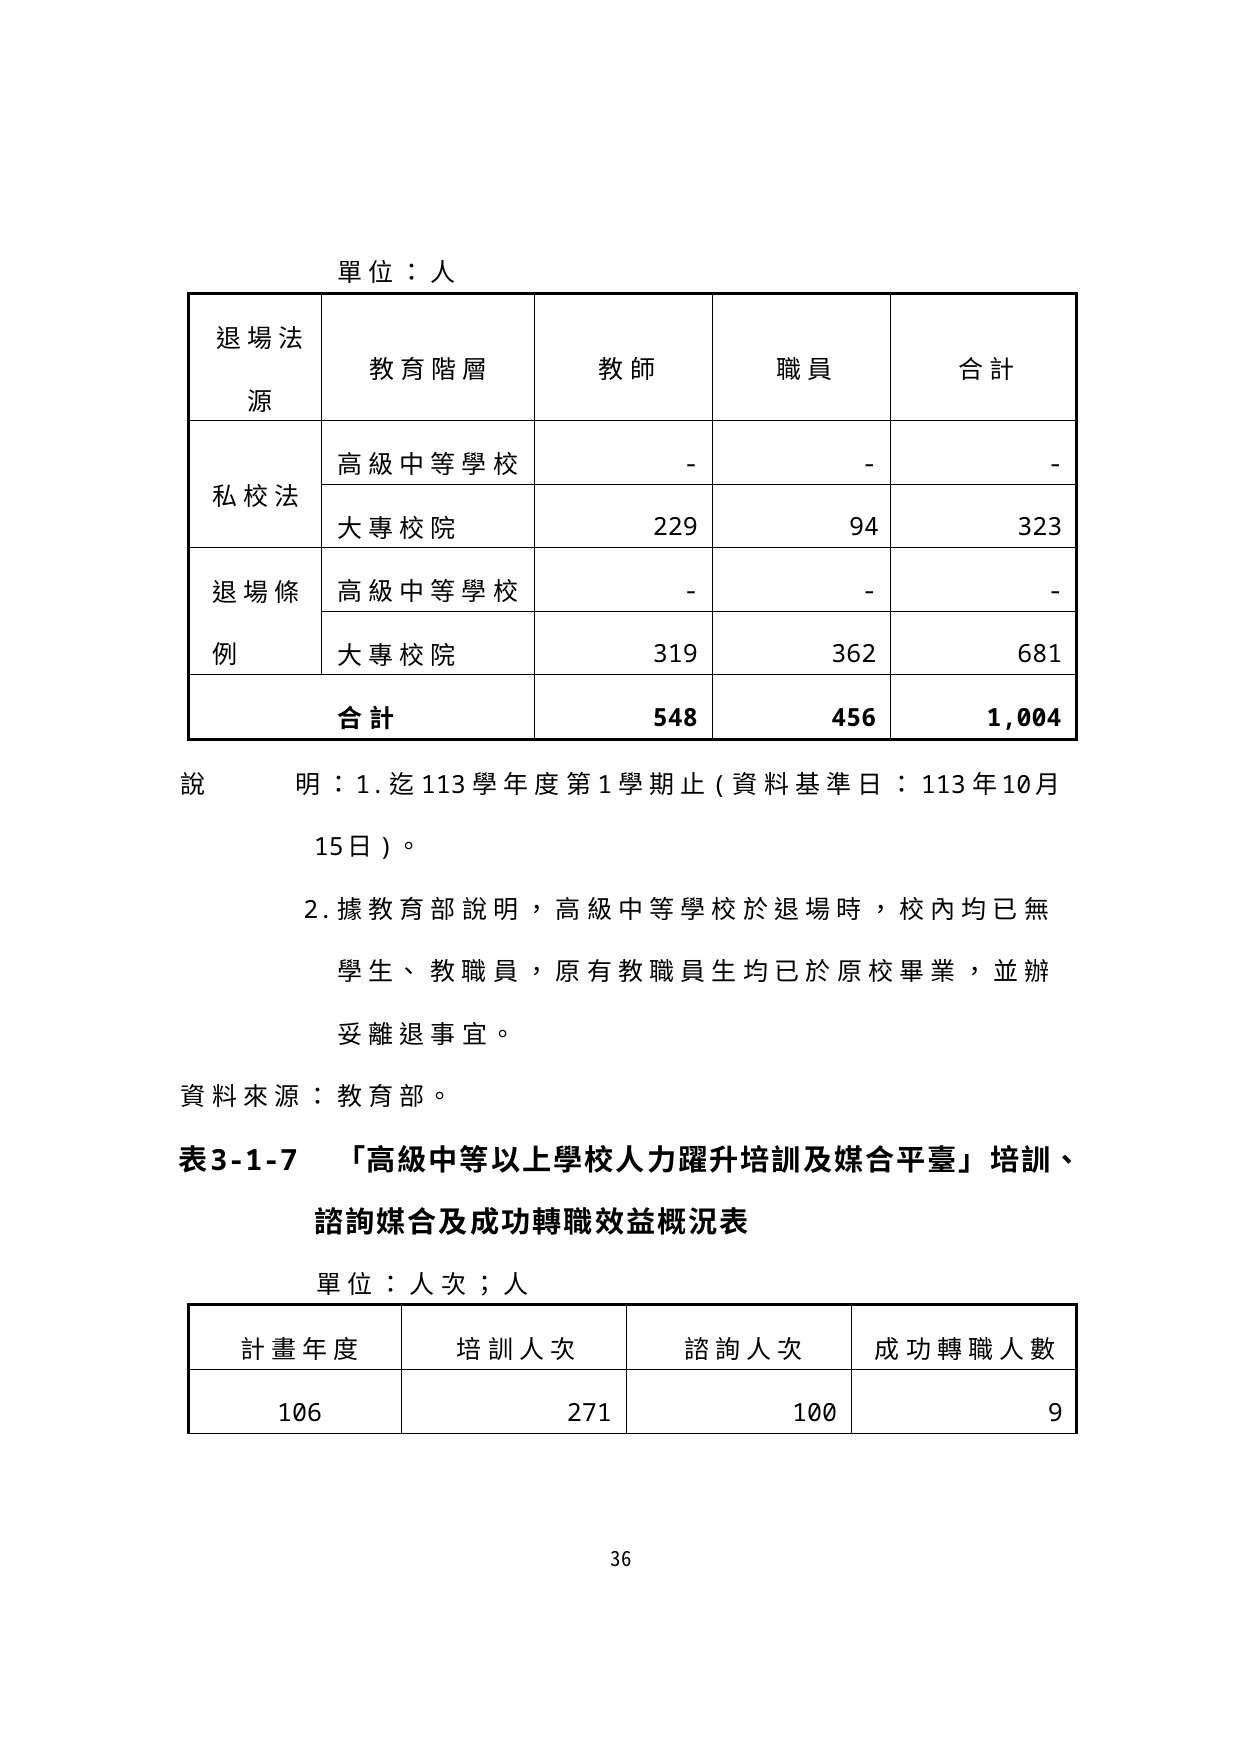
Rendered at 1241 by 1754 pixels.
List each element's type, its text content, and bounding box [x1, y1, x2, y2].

table_cell 548 [535, 675, 712, 738]
table_cell 229 [535, 485, 712, 547]
table_cell 大專校院 [322, 485, 534, 547]
table_header 職員 [713, 295, 890, 420]
table_cell 9 [852, 1370, 1075, 1432]
table_header 退場法源 [190, 295, 321, 420]
table_header 培訓人次 [402, 1306, 626, 1369]
table_cell 681 [891, 612, 1075, 674]
table_cell 私校法 [190, 421, 321, 547]
text 單位：人 [177, 229, 1063, 292]
text 說 明：1.迄113學年度第1學期止(資料基準日：113年10月15日)。 [177, 741, 1063, 866]
table_header 合計 [891, 295, 1075, 420]
table_cell 高級中等學校 [322, 548, 534, 611]
text 2.據教育部說明，高級中等學校於退場時，校內均已無學生、教職員，原有教職員生均已於原校畢業，並辦妥離退事宜。 [301, 866, 1063, 1053]
table_cell 高級中等學校 [322, 421, 534, 483]
table_cell - [713, 421, 890, 483]
table_cell 323 [891, 485, 1075, 547]
table_cell - [535, 421, 712, 483]
table_cell 319 [535, 612, 712, 674]
table_cell 退場條例 [190, 548, 321, 674]
table_cell - [891, 421, 1075, 483]
table_cell 271 [402, 1370, 626, 1432]
table_cell - [713, 548, 890, 611]
table_cell 大專校院 [322, 612, 534, 674]
table_cell - [535, 548, 712, 611]
table_cell 94 [713, 485, 890, 547]
table_cell 106 [190, 1370, 401, 1432]
text 資料來源：教育部。 [177, 1053, 1063, 1116]
table_cell 100 [627, 1370, 851, 1432]
table_header 教育階層 [322, 295, 534, 420]
table_cell 456 [713, 675, 890, 738]
table_cell 362 [713, 612, 890, 674]
table_header 成功轉職人數 [852, 1306, 1075, 1369]
table_header 諮詢人次 [627, 1306, 851, 1369]
table_header 教師 [535, 295, 712, 420]
table_header 計畫年度 [190, 1306, 401, 1369]
text 表3-1-7 「高級中等以上學校人力躍升培訓及媒合平臺」培訓、諮詢媒合及成功轉職效益概況表 單位：人次；人 [177, 1116, 1063, 1303]
table_cell - [891, 548, 1075, 611]
table_cell 1,004 [891, 675, 1075, 738]
table_cell 合計 [190, 675, 534, 738]
